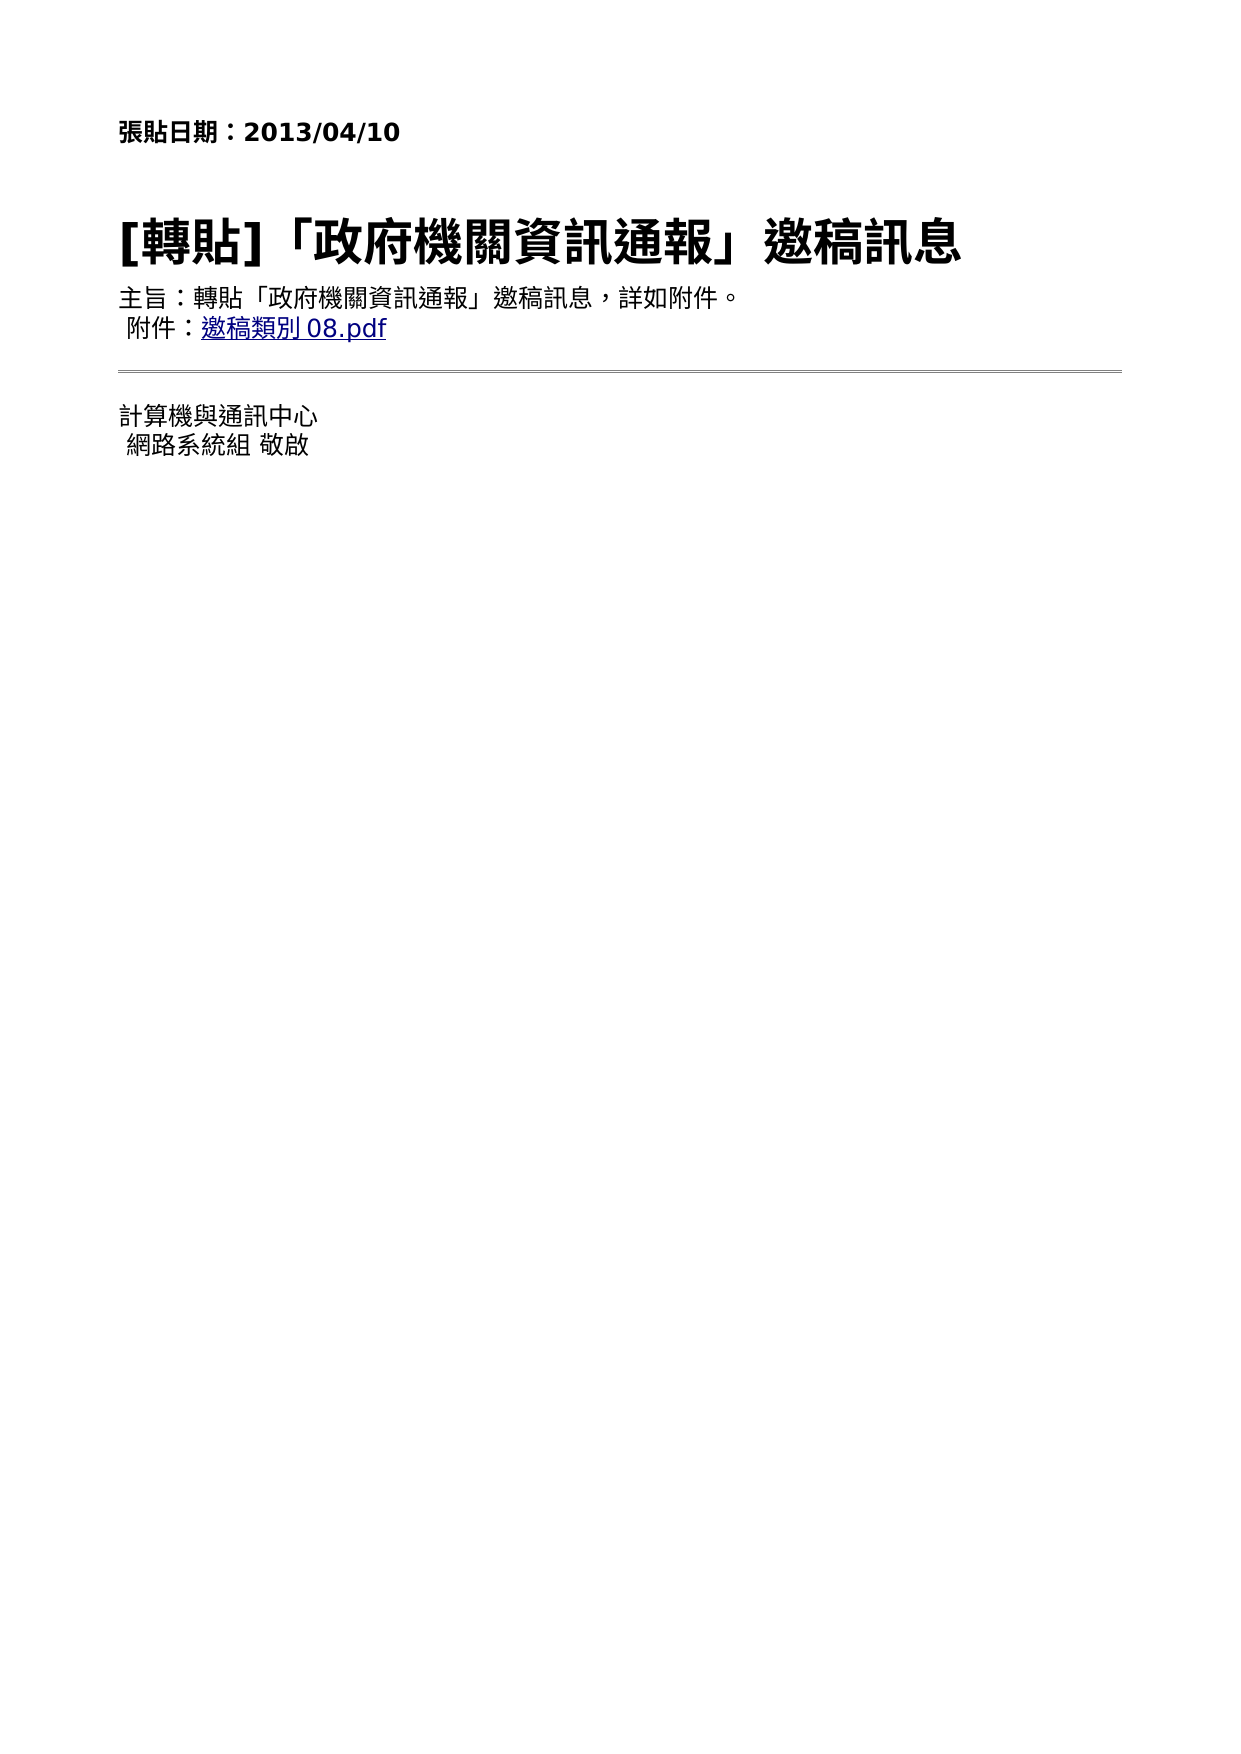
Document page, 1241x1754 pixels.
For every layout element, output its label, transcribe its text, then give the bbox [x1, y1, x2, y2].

text 計算機與通訊中心 網路系統組 敬啟 [118, 402, 1122, 460]
text 張貼日期：2013/04/10 [118, 118, 1122, 176]
text 主旨：轉貼「政府機關資訊通報」邀稿訊息，詳如附件。 附件：邀稿類別08.pdf [118, 285, 1122, 343]
subtitle [轉貼]「政府機關資訊通報」邀稿訊息 [118, 214, 1122, 272]
